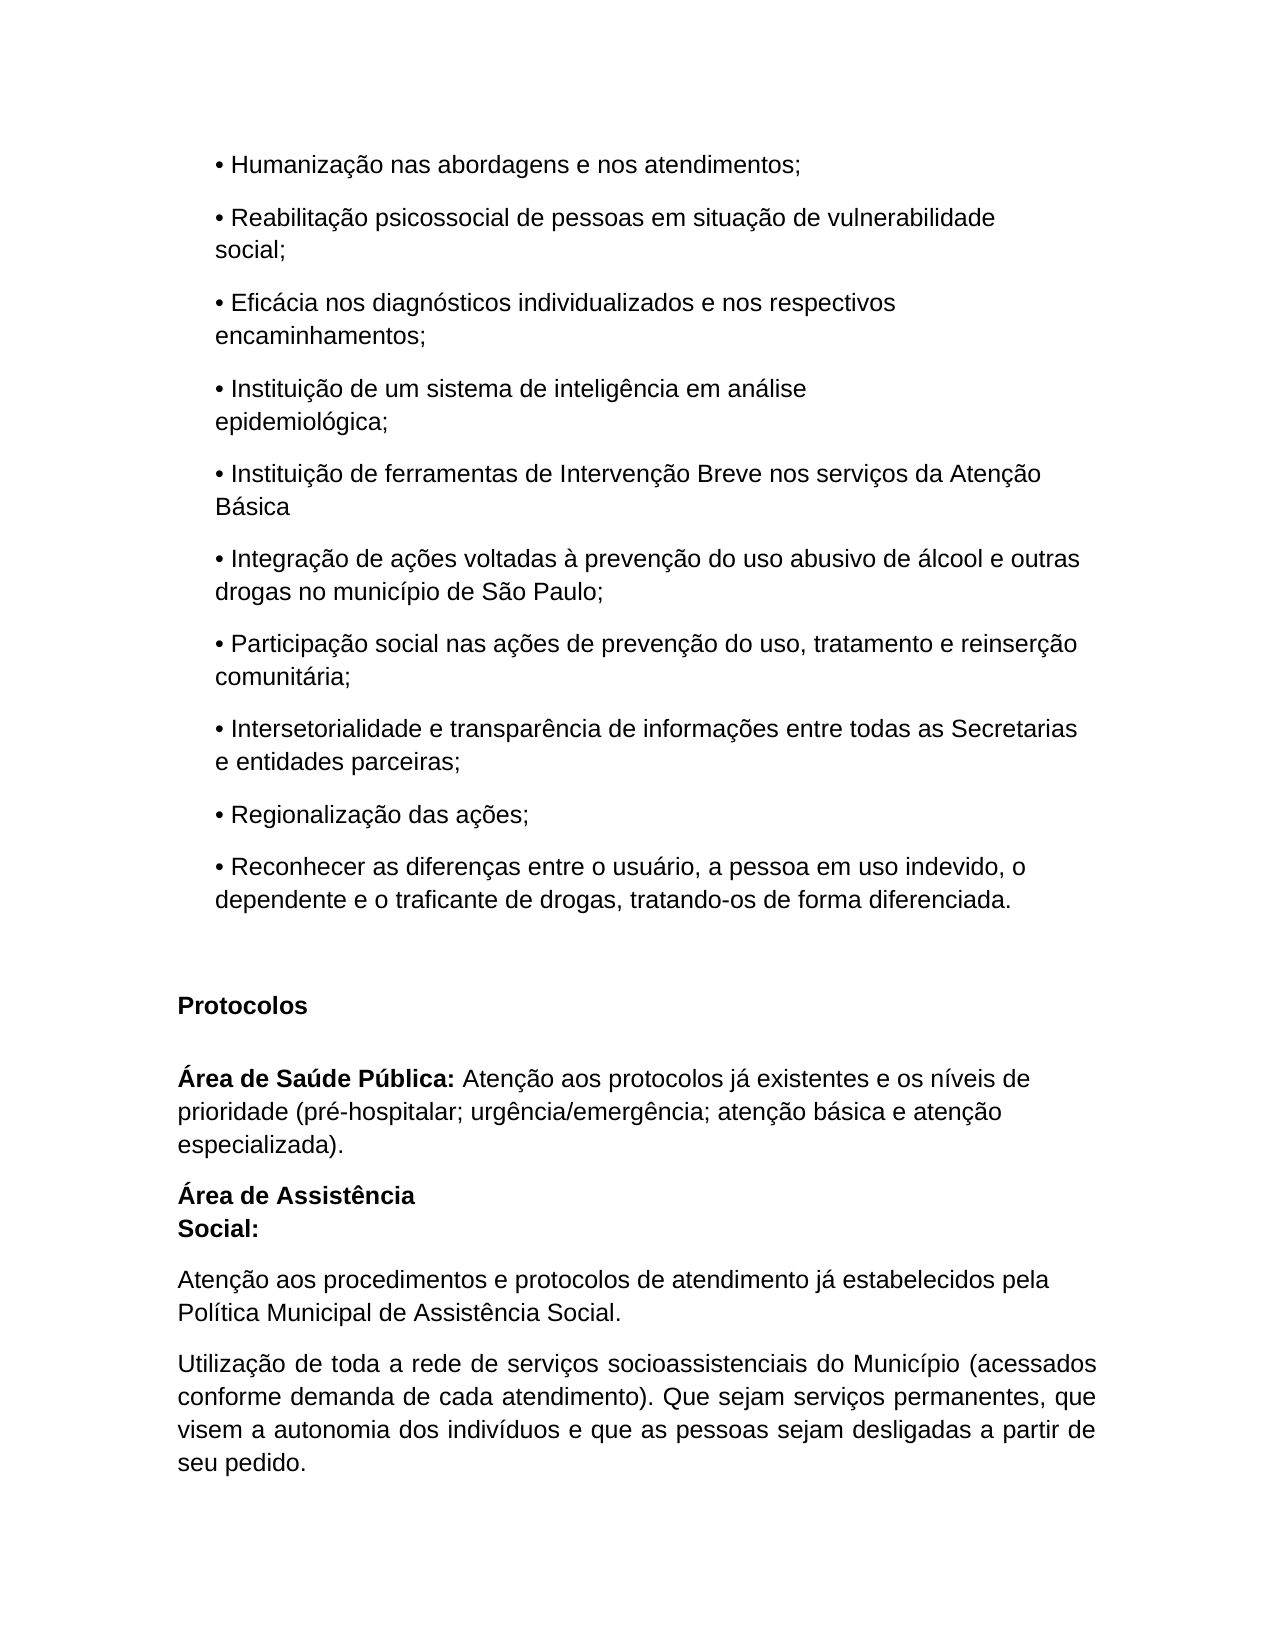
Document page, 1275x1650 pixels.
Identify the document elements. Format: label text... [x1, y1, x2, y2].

text • Intersetorialidade e transparência de informações entre todas as Secretarias e entidades parceiras; [215, 714, 1097, 776]
text • Regionalização das ações; [215, 799, 548, 828]
text Atenção aos procedimentos e protocolos de atendimento já estabelecidos pela Política Municipal de Assistência Social. [177, 1265, 1097, 1327]
text • Participação social nas ações de prevenção do uso, tratamento e reinserção comunitária; [215, 628, 1097, 690]
text Área de Saúde Pública: Atenção aos protocolos já existentes e os níveis de prioridade (pré-hospitalar; urgência/emergência; atenção básica e atenção especializada). [177, 1064, 1098, 1159]
text Área de Assistência Social: [177, 1181, 486, 1243]
text • Instituição de ferramentas de Intervenção Breve nos serviços da Atenção Básica [215, 458, 1096, 520]
text • Humanização nas abordagens e nos atendimentos; [215, 150, 803, 179]
text • Eficácia nos diagnósticos individualizados e nos respectivos encaminhamentos; [215, 288, 1087, 350]
text • Integração de ações voltadas à prevenção do uso abusivo de álcool e outras drogas no município de São Paulo; [215, 543, 1097, 605]
text • Instituição de um sistema de inteligência em análise epidemiológica; [215, 373, 982, 435]
text • Reabilitação psicossocial de pessoas em situação de vulnerabilidade social; [215, 202, 1045, 264]
text • Reconhecer as diferenças entre o usuário, a pessoa em uso indevido, o dependente e o traficante de drogas, tratando-os de forma diferenciada. [215, 852, 1098, 913]
text Utilização de toda a rede de serviços socioassistenciais do Município (acessados conforme demanda de cada atendimento). Que sejam serviços permanentes, que visem a autonomia dos indivíduos e que as pessoas sejam desligadas a partir de seu pedido. [177, 1349, 1098, 1477]
text Protocolos [177, 991, 323, 1020]
